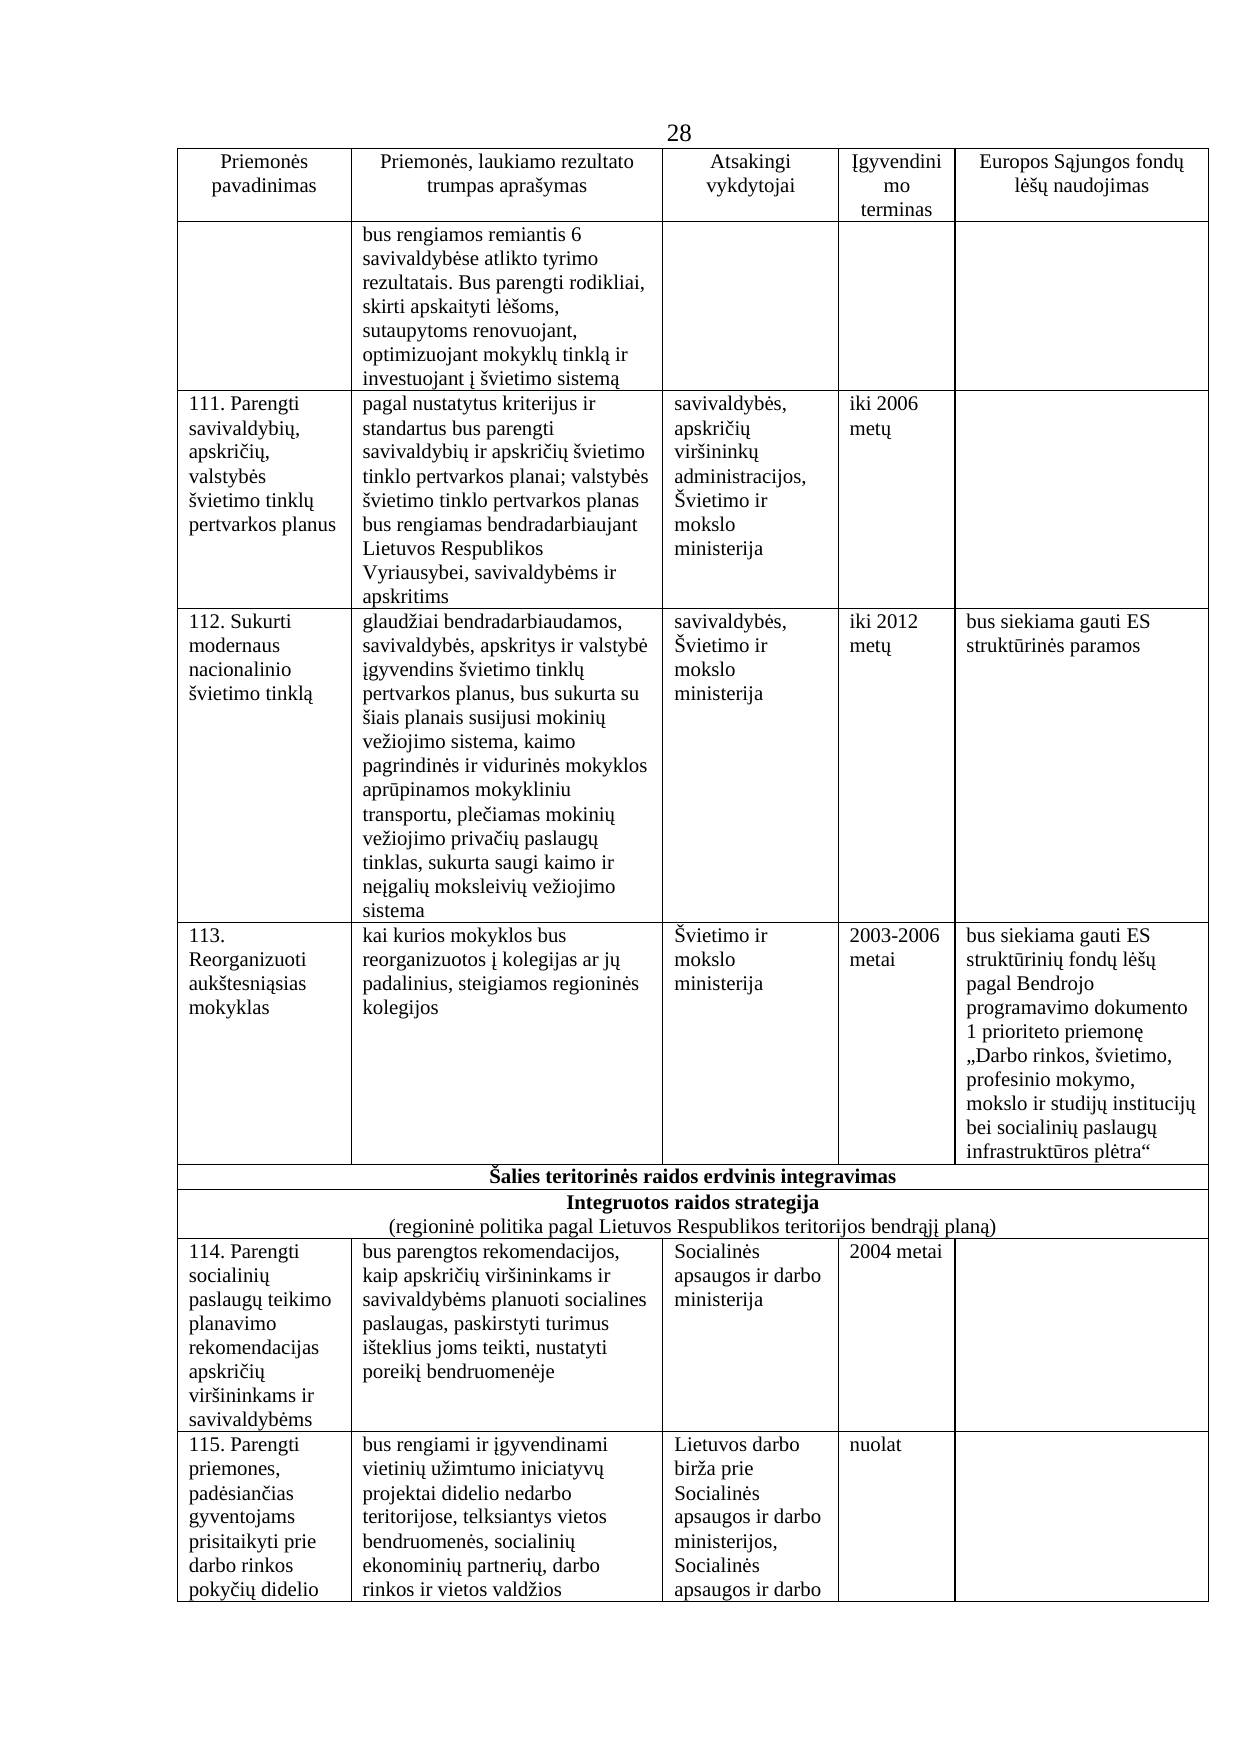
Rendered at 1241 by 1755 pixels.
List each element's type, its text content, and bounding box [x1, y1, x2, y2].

table_cell 113. Reorganizuoti aukštesniąsias mokyklas [178, 923, 351, 1163]
table_cell 2004 metai [839, 1239, 954, 1431]
table_cell [663, 222, 838, 390]
table_cell glaudžiai bendradarbiaudamos, savivaldybės, apskritys ir valstybė įgyvendins švietimo tinklų pertvarkos planus, bus sukurta su šiais planais susijusi mokinių vežiojimo sistema, kaimo pagrindinės ir vidurinės mokyklos aprūpinamos mokykliniu transportu, plečiamas mokinių vežiojimo privačių paslaugų tinklas, sukurta saugi kaimo ir neįgalių moksleivių vežiojimo sistema [352, 609, 662, 922]
table_cell Švietimo ir mokslo ministerija [663, 923, 838, 1163]
table_cell savivaldybės, Švietimo ir mokslo ministerija [663, 609, 838, 922]
table_cell Lietuvos darbo birža prie Socialinės apsaugos ir darbo ministerijos, Socialinės apsaugos ir darbo [663, 1432, 838, 1601]
table_cell iki 2006 metų [839, 391, 954, 608]
table_cell bus rengiami ir įgyvendinami vietinių užimtumo iniciatyvų projektai didelio nedarbo teritorijose, telksiantys vietos bendruomenės, socialinių ekonominių partnerių, darbo rinkos ir vietos valdžios [352, 1432, 662, 1601]
table_cell Socialinės apsaugos ir darbo ministerija [663, 1239, 838, 1431]
table_cell bus siekiama gauti ES struktūrinių fondų lėšų pagal Bendrojo programavimo dokumento 1 prioriteto priemonę „Darbo rinkos, švietimo, profesinio mokymo, mokslo ir studijų institucijų bei socialinių paslaugų infrastruktūros plėtra“ [956, 923, 1208, 1163]
table_cell bus parengtos rekomendacijos, kaip apskričių viršininkams ir savivaldybėms planuoti socialines paslaugas, paskirstyti turimus išteklius joms teikti, nustatyti poreikį bendruomenėje [352, 1239, 662, 1431]
table_header Priemonės, laukiamo rezultato trumpas aprašymas [352, 149, 662, 221]
table_cell [839, 222, 954, 390]
table_cell 114. Parengti socialinių paslaugų teikimo planavimo rekomendacijas apskričių viršininkams ir savivaldybėms [178, 1239, 351, 1431]
table_cell [956, 1432, 1208, 1601]
table_cell savivaldybės, apskričių viršininkų administracijos, Švietimo ir mokslo ministerija [663, 391, 838, 608]
table_cell 112. Sukurti modernaus nacionalinio švietimo tinklą [178, 609, 351, 922]
table_cell [956, 391, 1208, 608]
table_cell 115. Parengti priemones, padėsiančias gyventojams prisitaikyti prie darbo rinkos pokyčių didelio [178, 1432, 351, 1601]
table_header Įgyvendinimo terminas [839, 149, 954, 221]
table_cell nuolat [839, 1432, 954, 1601]
table_cell pagal nustatytus kriterijus ir standartus bus parengti savivaldybių ir apskričių švietimo tinklo pertvarkos planai; valstybės švietimo tinklo pertvarkos planas bus rengiamas bendradarbiaujant Lietuvos Respublikos Vyriausybei, savivaldybėms ir apskritims [352, 391, 662, 608]
table_cell bus siekiama gauti ES struktūrinės paramos [956, 609, 1208, 922]
table_header Atsakingi vykdytojai [663, 149, 838, 221]
table_cell Integruotos raidos strategija (regioninė politika pagal Lietuvos Respublikos teritorijos bendrąjį planą) [178, 1190, 1208, 1238]
table_header Europos Sąjungos fondų lėšų naudojimas [956, 149, 1208, 221]
table_cell kai kurios mokyklos bus reorganizuotos į kolegijas ar jų padalinius, steigiamos regioninės kolegijos [352, 923, 662, 1163]
table_cell Šalies teritorinės raidos erdvinis integravimas [178, 1165, 1208, 1188]
table_header Priemonės pavadinimas [178, 149, 351, 221]
table_cell [956, 222, 1208, 390]
table_cell bus rengiamos remiantis 6 savivaldybėse atlikto tyrimo rezultatais. Bus parengti rodikliai, skirti apskaityti lėšoms, sutaupytoms renovuojant, optimizuojant mokyklų tinklą ir investuojant į švietimo sistemą [352, 222, 662, 390]
table_cell [178, 222, 351, 390]
table_cell [956, 1239, 1208, 1431]
table_cell iki 2012 metų [839, 609, 954, 922]
table_cell 111. Parengti savivaldybių, apskričių, valstybės švietimo tinklų pertvarkos planus [178, 391, 351, 608]
table_cell 2003-2006 metai [839, 923, 954, 1163]
